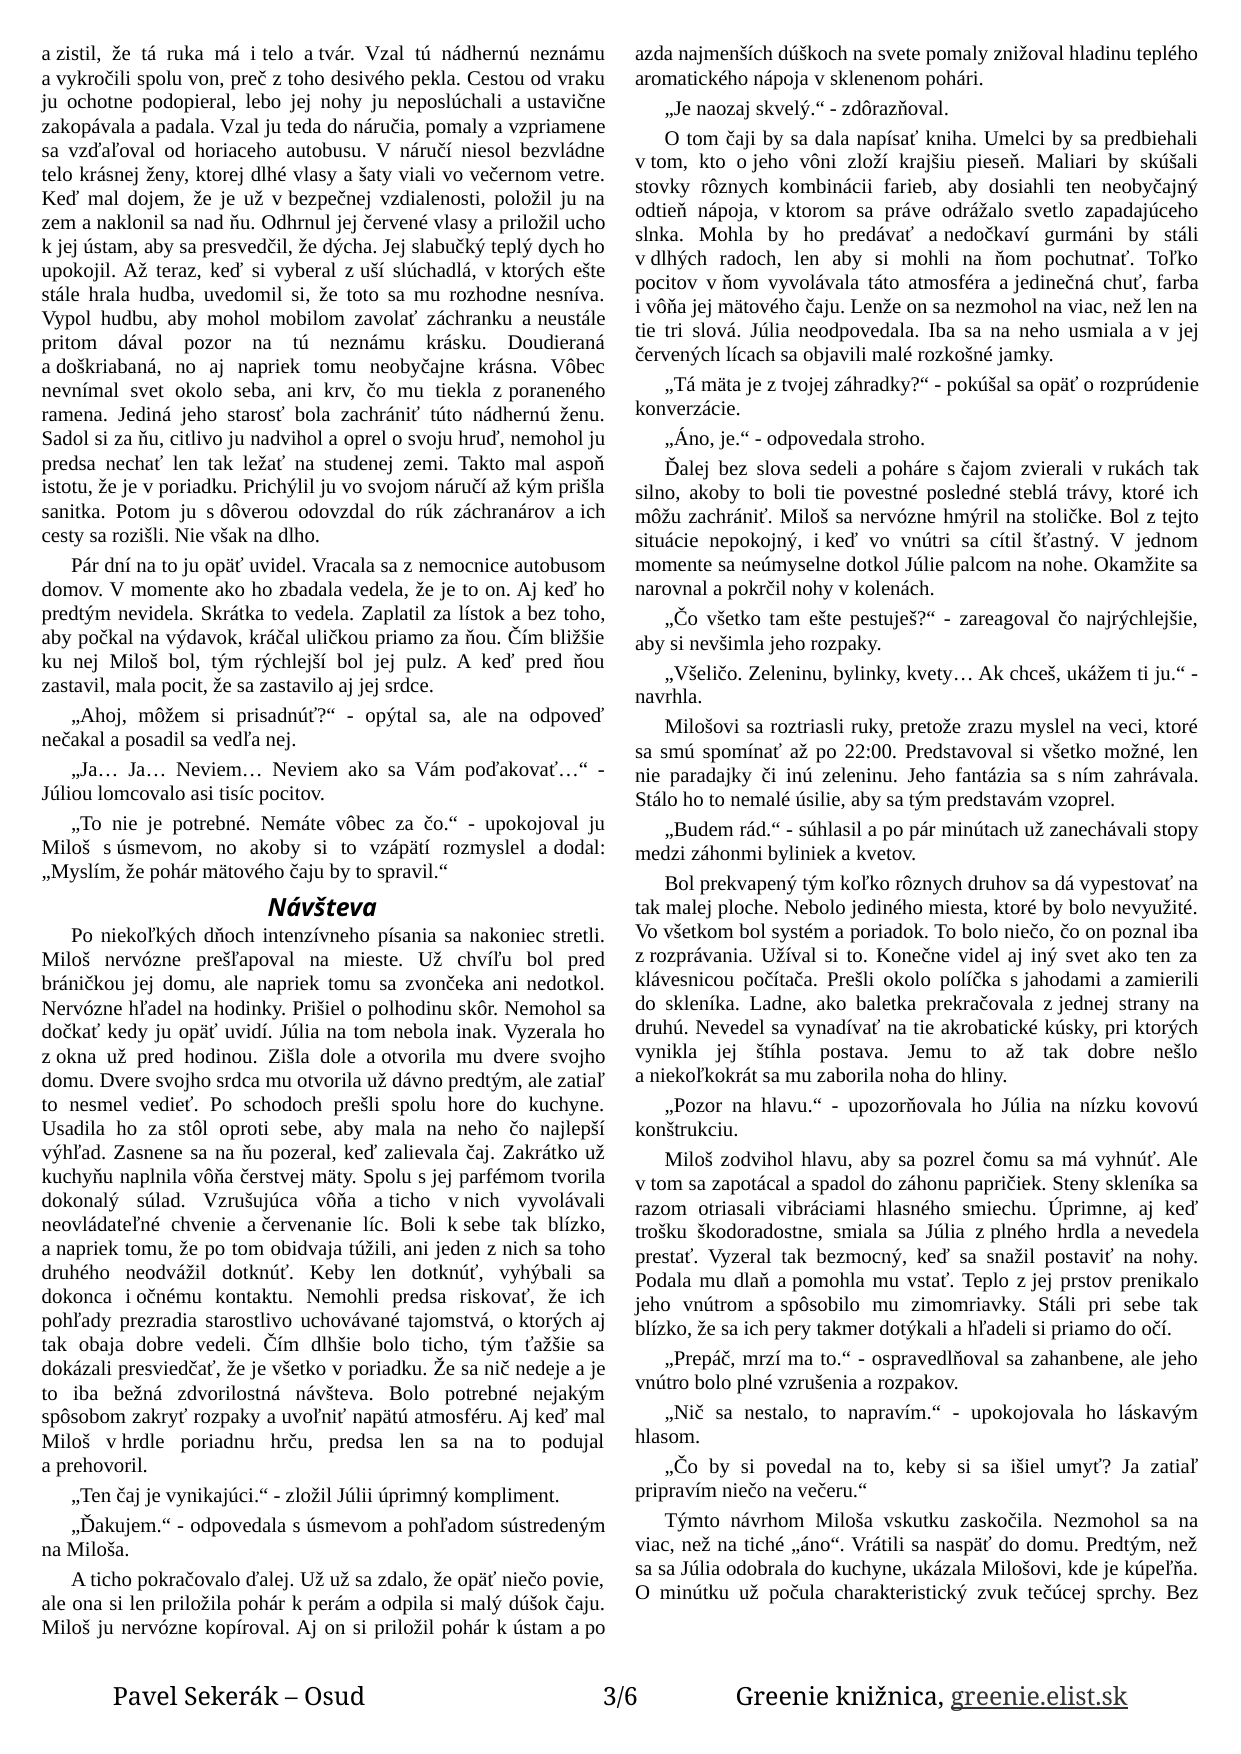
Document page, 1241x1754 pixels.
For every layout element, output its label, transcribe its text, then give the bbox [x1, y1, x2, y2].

text a zistil, že tá ruka má i telo a tvár. Vzal tú nádhernú neznámu a vykročili spolu von, preč z toho desivého pekla. Cestou od vraku ju ochotne podopieral, lebo jej nohy ju neposlúchali a ustavične zakopávala a padala. Vzal ju teda do náručia, pomaly a vzpriamene sa vzďaľoval od horiaceho autobusu. V náručí niesol bezvládne telo krásnej ženy, ktorej dlhé vlasy a šaty viali vo večernom vetre. Keď mal dojem, že je už v bezpečnej vzdialenosti, položil ju na zem a naklonil sa nad ňu. Odhrnul jej červené vlasy a priložil ucho k jej ústam, aby sa presvedčil, že dýcha. Jej slabučký teplý dych ho upokojil. Až teraz, keď si vyberal z uší slúchadlá, v ktorých ešte stále hrala hudba, uvedomil si, že toto sa mu rozhodne nesníva. Vypol hudbu, aby mohol mobilom zavolať záchranku a neustále pritom dával pozor na tú neznámu krásku. Doudieraná a doškriabaná, no aj napriek tomu neobyčajne krásna. Vôbec nevnímal svet okolo seba, ani krv, čo mu tiekla z poraneného ramena. Jediná jeho starosť bola zachrániť túto nádhernú ženu. Sadol si za ňu, citlivo ju nadvihol a oprel o svoju hruď, nemohol ju predsa nechať len tak ležať na studenej zemi. Takto mal aspoň istotu, že je v poriadku. Prichýlil ju vo svojom náručí až kým prišla sanitka. Potom ju s dôverou odovzdal do rúk záchranárov a ich cesty sa rozišli. Nie však na dlho. [41, 41, 605, 547]
text A ticho pokračovalo ďalej. Už už sa zdalo, že opäť niečo povie, ale ona si len priložila pohár k perám a odpila si malý dúšok čaju. Miloš ju nervózne kopíroval. Aj on si priložil pohár k ústam a po [41, 1567, 605, 1639]
text „Je naozaj skvelý.“ - zdôrazňoval. [635, 95, 1199, 119]
text „Ten čaj je vynikajúci.“ - zložil Júlii úprimný kompliment. [41, 1483, 605, 1507]
text „Nič sa nestalo, to napravím.“ - upokojovala ho láskavým hlasom. [635, 1400, 1199, 1448]
text „Ahoj, môžem si prisadnúť?“ - opýtal sa, ale na odpoveď nečakal a posadil sa vedľa nej. [41, 703, 605, 751]
text Týmto návrhom Miloša vskutku zaskočila. Nezmohol sa na viac, než na tiché „áno“. Vrátili sa naspäť do domu. Predtým, než sa sa Júlia odobrala do kuchyne, ukázala Milošovi, kde je kúpeľňa. O minútku už počula charakteristický zvuk tečúcej sprchy. Bez [635, 1508, 1199, 1604]
text „Áno, je.“ - odpovedala stroho. [635, 426, 1199, 450]
text „Budem rád.“ - súhlasil a po pár minútach už zanechávali stopy medzi záhonmi byliniek a kvetov. [635, 817, 1199, 865]
text Po niekoľkých dňoch intenzívneho písania sa nakoniec stretli. Miloš nervózne prešľapoval na mieste. Už chvíľu bol pred bráničkou jej domu, ale napriek tomu sa zvončeka ani nedotkol. Nervózne hľadel na hodinky. Prišiel o polhodinu skôr. Nemohol sa dočkať kedy ju opäť uvidí. Júlia na tom nebola inak. Vyzerala ho z okna už pred hodinou. Zišla dole a otvorila mu dvere svojho domu. Dvere svojho srdca mu otvorila už dávno predtým, ale zatiaľ to nesmel vedieť. Po schodoch prešli spolu hore do kuchyne. Usadila ho za stôl oproti sebe, aby mala na neho čo najlepší výhľad. Zasnene sa na ňu pozeral, keď zalievala čaj. Zakrátko už kuchyňu naplnila vôňa čerstvej mäty. Spolu s jej parfémom tvorila dokonalý súlad. Vzrušujúca vôňa a ticho v nich vyvolávali neovládateľné chvenie a červenanie líc. Boli k sebe tak blízko, a napriek tomu, že po tom obidvaja túžili, ani jeden z nich sa toho druhého neodvážil dotknúť. Keby len dotknúť, vyhýbali sa dokonca i očnému kontaktu. Nemohli predsa riskovať, že ich pohľady prezradia starostlivo uchovávané tajomstvá, o ktorých aj tak obaja dobre vedeli. Čím dlhšie bolo ticho, tým ťažšie sa dokázali presviedčať, že je všetko v poriadku. Že sa nič nedeje a je to iba bežná zdvorilostná návšteva. Bolo potrebné nejakým spôsobom zakryť rozpaky a uvoľniť napätú atmosféru. Aj keď mal Miloš v hrdle poriadnu hrču, predsa len sa na to podujal a prehovoril. [41, 923, 605, 1477]
text O tom čaji by sa dala napísať kniha. Umelci by sa predbiehali v tom, kto o jeho vôni zloží krajšiu pieseň. Maliari by skúšali stovky rôznych kombinácii farieb, aby dosiahli ten neobyčajný odtieň nápoja, v ktorom sa práve odrážalo svetlo zapadajúceho slnka. Mohla by ho predávať a nedočkaví gurmáni by stáli v dlhých radoch, len aby si mohli na ňom pochutnať. Toľko pocitov v ňom vyvolávala táto atmosféra a jedinečná chuť, farba i vôňa jej mätového čaju. Lenže on sa nezmohol na viac, než len na tie tri slová. Júlia neodpovedala. Iba sa na neho usmiala a v jej červených lícach sa objavili malé rozkošné jamky. [635, 125, 1199, 366]
text „Pozor na hlavu.“ - upozorňovala ho Júlia na nízku kovovú konštrukciu. [635, 1093, 1199, 1141]
text Miloš zodvihol hlavu, aby sa pozrel čomu sa má vyhnúť. Ale v tom sa zapotácal a spadol do záhonu papričiek. Steny skleníka sa razom otriasali vibráciami hlasného smiechu. Úprimne, aj keď trošku škodoradostne, smiala sa Júlia z plného hrdla a nevedela prestať. Vyzeral tak bezmocný, keď sa snažil postaviť na nohy. Podala mu dlaň a pomohla mu vstať. Teplo z jej prstov prenikalo jeho vnútrom a spôsobilo mu zimomriavky. Stáli pri sebe tak blízko, že sa ich pery takmer dotýkali a hľadeli si priamo do očí. [635, 1147, 1199, 1340]
text „Tá mäta je z tvojej záhradky?“ - pokúšal sa opäť o rozprúdenie konverzácie. [635, 372, 1199, 420]
text „Prepáč, mrzí ma to.“ - ospravedlňoval sa zahanbene, ale jeho vnútro bolo plné vzrušenia a rozpakov. [635, 1346, 1199, 1394]
text „Všeličo. Zeleninu, bylinky, kvety… Ak chceš, ukážem ti ju.“ - navrhla. [635, 660, 1199, 708]
text Ďalej bez slova sedeli a poháre s čajom zvierali v rukách tak silno, akoby to boli tie povestné posledné steblá trávy, ktoré ich môžu zachrániť. Miloš sa nervózne hmýril na stoličke. Bol z tejto situácie nepokojný, i keď vo vnútri sa cítil šťastný. V jednom momente sa neúmyselne dotkol Júlie palcom na nohe. Okamžite sa narovnal a pokrčil nohy v kolenách. [635, 456, 1199, 600]
text „Ja… Ja… Neviem… Neviem ako sa Vám poďakovať…“ - Júliou lomcovalo asi tisíc pocitov. [41, 757, 605, 805]
text „Ďakujem.“ - odpovedala s úsmevom a pohľadom sústredeným na Miloša. [41, 1513, 605, 1561]
text Pár dní na to ju opäť uvidel. Vracala sa z nemocnice autobusom domov. V momente ako ho zbadala vedela, že je to on. Aj keď ho predtým nevidela. Skrátka to vedela. Zaplatil za lístok a bez toho, aby počkal na výdavok, kráčal uličkou priamo za ňou. Čím bližšie ku nej Miloš bol, tým rýchlejší bol jej pulz. A keď pred ňou zastavil, mala pocit, že sa zastavilo aj jej srdce. [41, 553, 605, 697]
text „To nie je potrebné. Nemáte vôbec za čo.“ - upokojoval ju Miloš s úsmevom, no akoby si to vzápätí rozmyslel a dodal: „Myslím, že pohár mätového čaju by to spravil.“ [41, 811, 605, 883]
text „Čo všetko tam ešte pestuješ?“ - zareagoval čo najrýchlejšie, aby si nevšimla jeho rozpaky. [635, 606, 1199, 654]
text „Čo by si povedal na to, keby si sa išiel umyť? Ja zatiaľ pripravím niečo na večeru.“ [635, 1454, 1199, 1502]
text azda najmenších dúškoch na svete pomaly znižoval hladinu teplého aromatického nápoja v sklenenom pohári. [635, 41, 1199, 89]
text Milošovi sa roztriasli ruky, pretože zrazu myslel na veci, ktoré sa smú spomínať až po 22:00. Predstavoval si všetko možné, len nie paradajky či inú zeleninu. Jeho fantázia sa s ním zahrávala. Stálo ho to nemalé úsilie, aby sa tým predstavám vzoprel. [635, 714, 1199, 811]
text Bol prekvapený tým koľko rôznych druhov sa dá vypestovať na tak malej ploche. Nebolo jediného miesta, ktoré by bolo nevyužité. Vo všetkom bol systém a poriadok. To bolo niečo, čo on poznal iba z rozprávania. Užíval si to. Konečne videl aj iný svet ako ten za klávesnicou počítača. Prešli okolo políčka s jahodami a zamierili do skleníka. Ladne, ako baletka prekračovala z jednej strany na druhú. Nevedel sa vynadívať na tie akrobatické kúsky, pri ktorých vynikla jej štíhla postava. Jemu to až tak dobre nešlo a niekoľkokrát sa mu zaborila noha do hliny. [635, 871, 1199, 1087]
subtitle Návšteva [41, 889, 605, 923]
